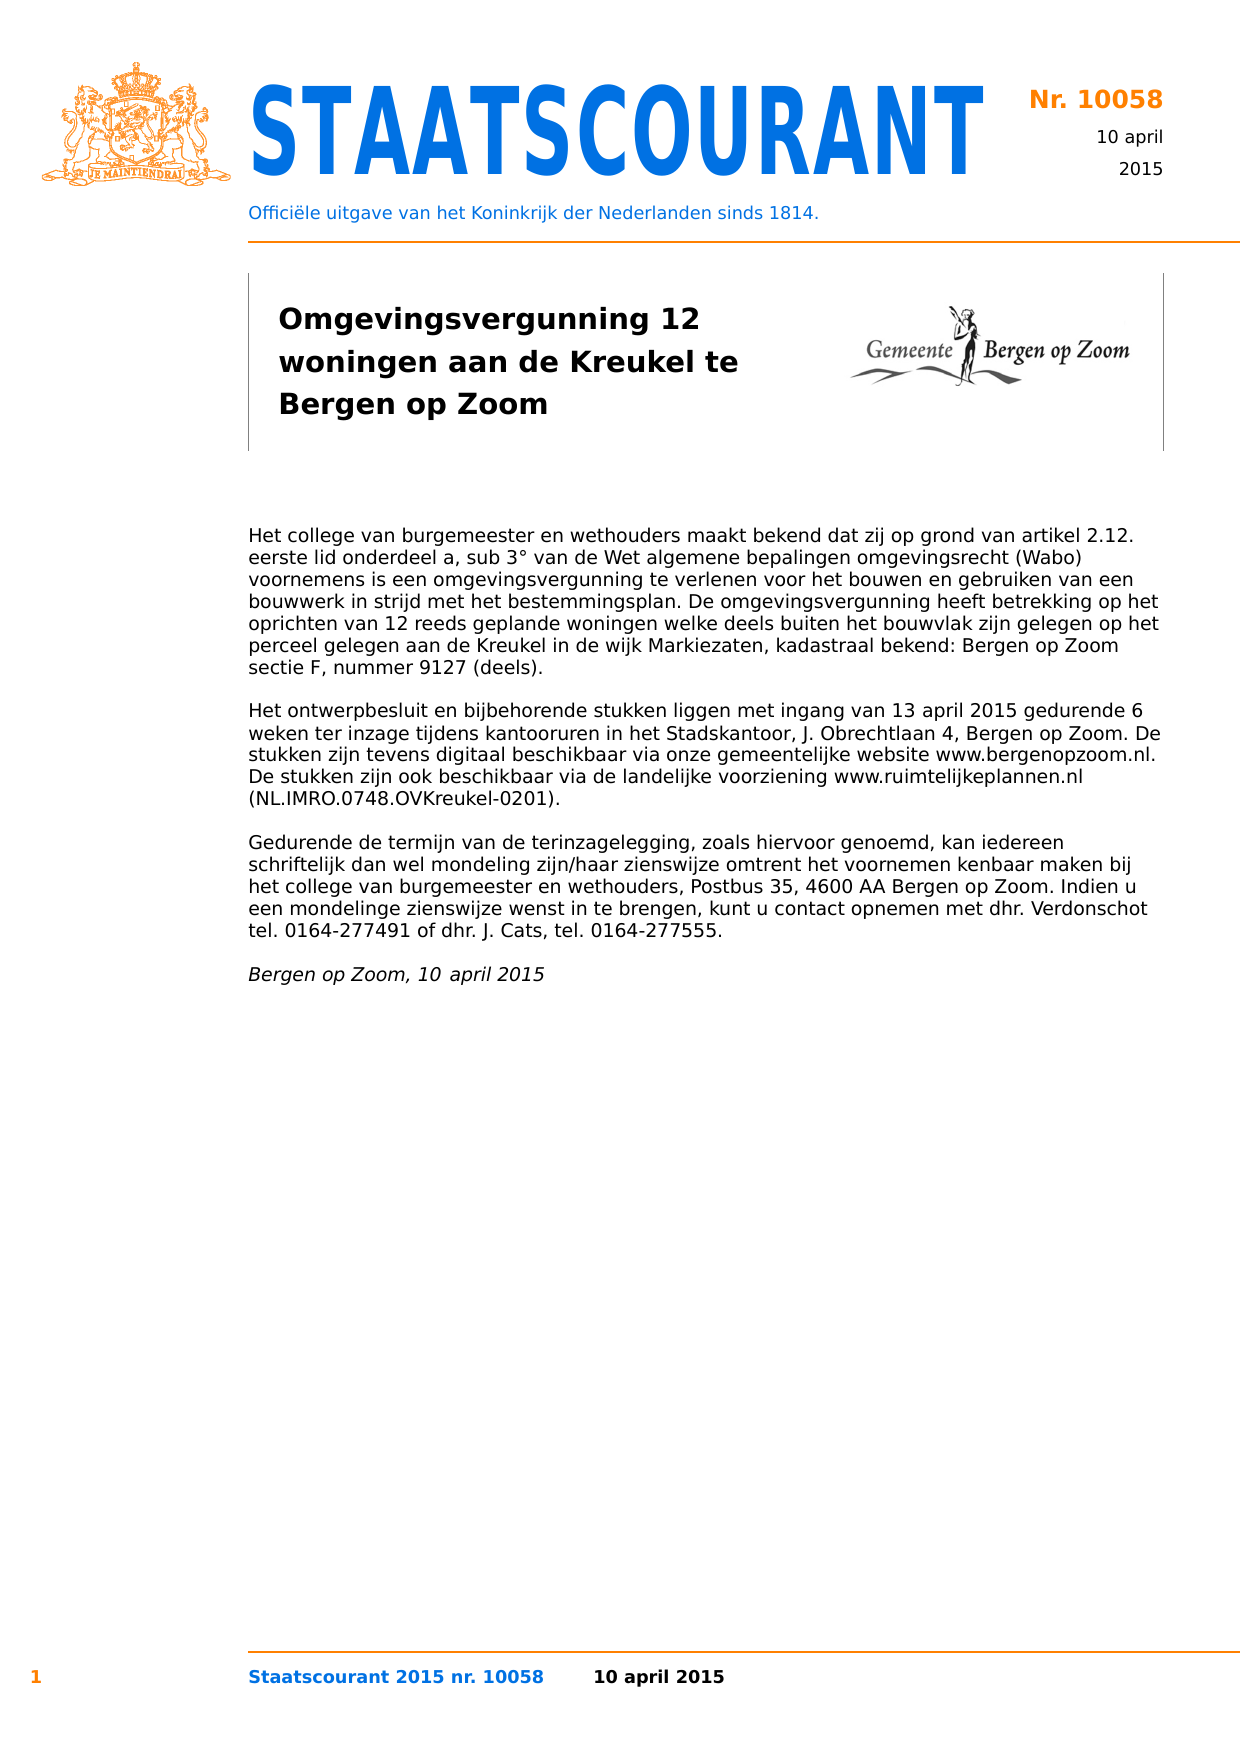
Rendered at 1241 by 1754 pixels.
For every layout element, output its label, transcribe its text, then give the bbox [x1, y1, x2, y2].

text Het ontwerpbesluit en bijbehorende stukken liggen met ingang van 13 april 2015 gedurende 6 weken ter inzage tijdens kantooruren in het Stadskantoor, J. Obrechtlaan 4, Bergen op Zoom. De stukken zijn tevens digitaal beschikbaar via onze gemeentelijke website www.bergenopzoom.nl. De stukken zijn ook beschikbaar via de landelijke voorziening www.ruimtelijkeplannen.nl (NL.IMRO.0748.OVKreukel-0201). [248, 700, 1163, 810]
text Gedurende de termijn van de terinzagelegging, zoals hiervoor genoemd, kan iedereen schriftelijk dan wel mondeling zijn/haar zienswijze omtrent het voornemen kenbaar maken bij het college van burgemeester en wethouders, Postbus 35, 4600 AA Bergen op Zoom. Indien u een mondelinge zienswijze wenst in te brengen, kunt u contact opnemen met dhr. Verdonschot tel. 0164-277491 of dhr. J. Cats, tel. 0164-277555. [248, 832, 1163, 942]
subtitle Omgevingsvergunning 12 woningen aan de Kreukel te Bergen op Zoom [249, 273, 1163, 451]
table_cell Officiële uitgave van het Koninkrijk der Nederlanden sinds 1814. [248, 203, 1240, 241]
table_cell 10 april [998, 121, 1240, 153]
table_header [25, 62, 248, 241]
text Het college van burgemeester en wethouders maakt bekend dat zij op grond van artikel 2.12. eerste lid onderdeel a, sub 3° van de Wet algemene bepalingen omgevingsrecht (Wabo) voornemens is een omgevingsvergunning te verlenen voor het bouwen en gebruiken van een bouwwerk in strijd met het bestemmingsplan. De omgevingsvergunning heeft betrekking op het oprichten van 12 reeds geplande woningen welke deels buiten het bouwvlak zijn gelegen op het perceel gelegen aan de Kreukel in de wijk Markiezaten, kadastraal bekend: Bergen op Zoom sectie F, nummer 9127 (deels). [248, 525, 1163, 678]
table_cell 2015 [998, 153, 1240, 203]
table_header STAATSCOURANT [248, 62, 998, 203]
picture [41, 62, 231, 186]
text Bergen op Zoom, 10 april 2015 [248, 964, 1163, 986]
table_header Nr. 10058 [998, 62, 1240, 121]
picture [844, 302, 1134, 391]
